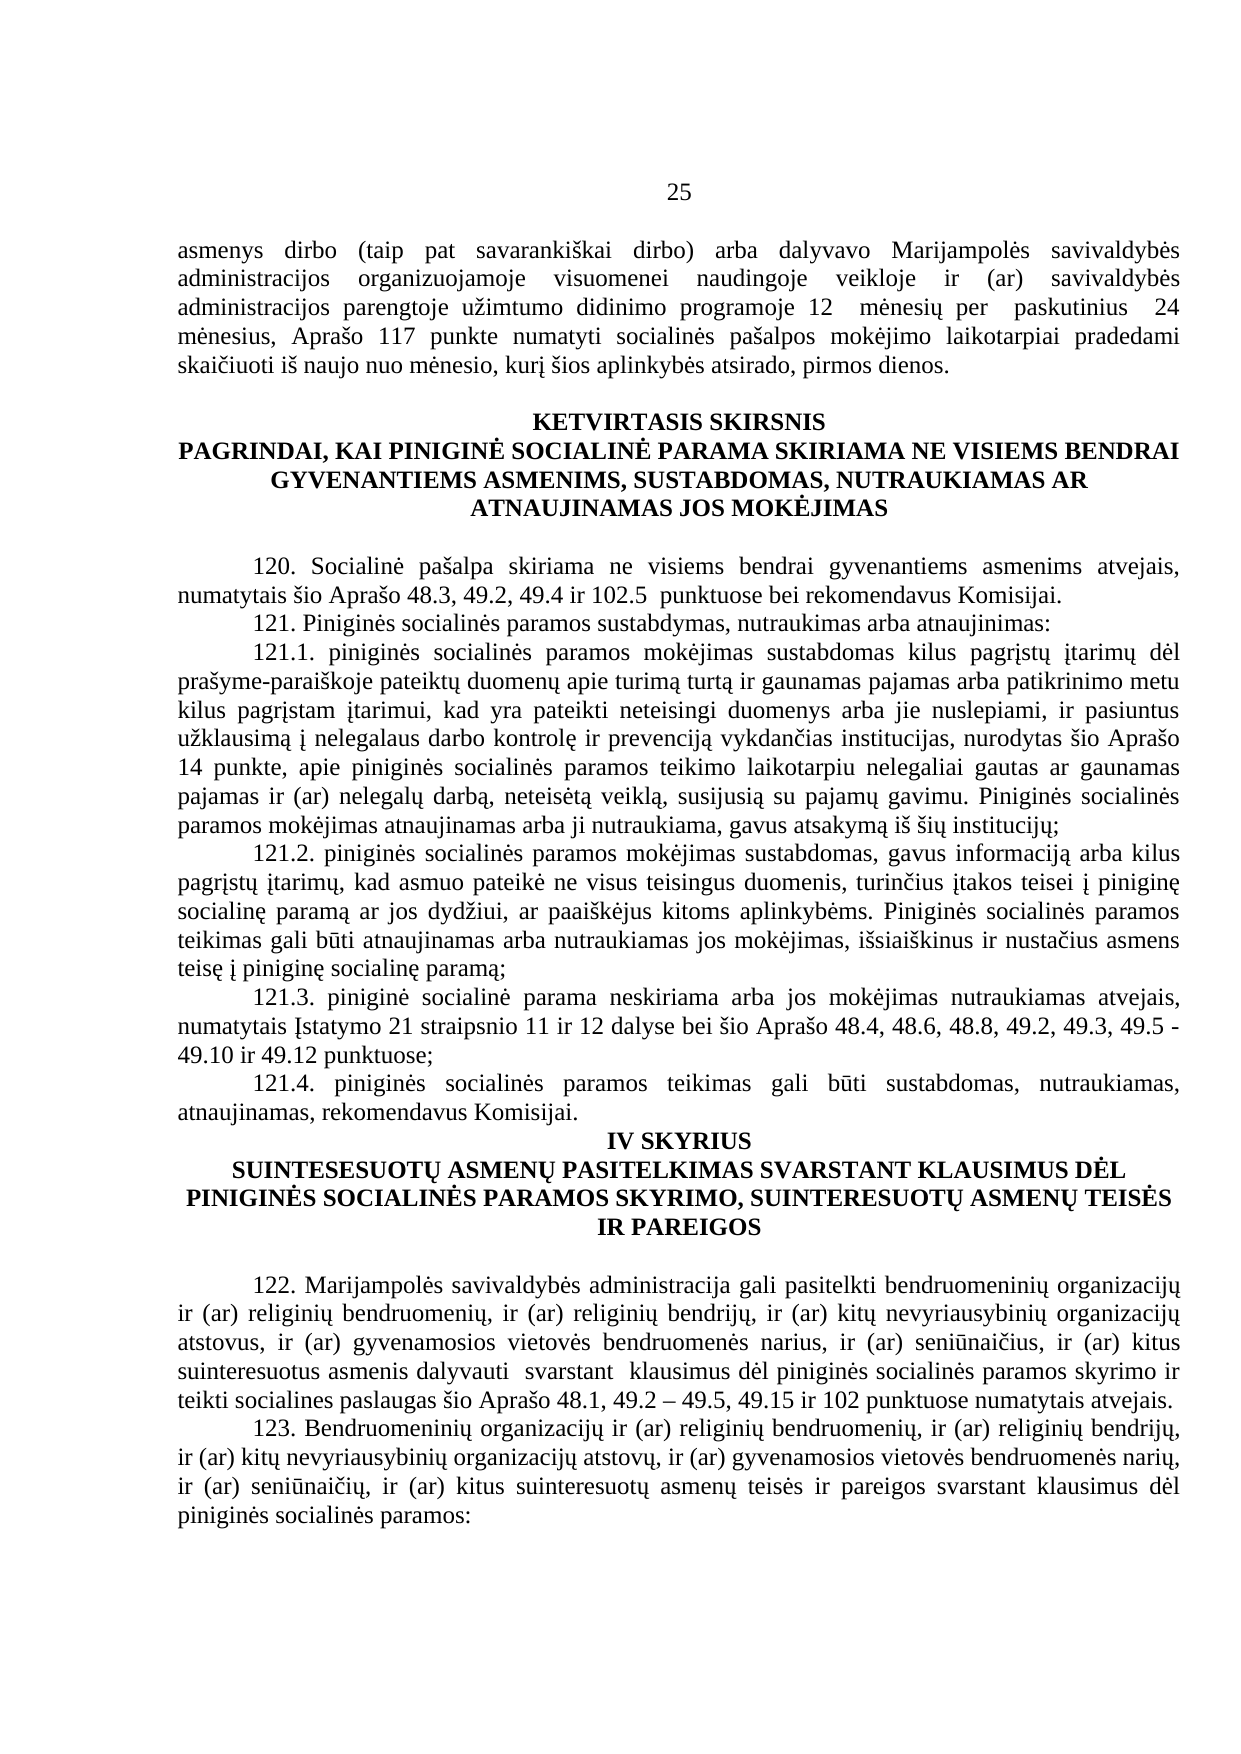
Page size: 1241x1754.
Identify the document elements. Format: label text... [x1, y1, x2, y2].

text 123. Bendruomeninių organizacijų ir (ar) religinių bendruomenių, ir (ar) religinių bendrijų, ir (ar) kitų nevyriausybinių organizacijų atstovų, ir (ar) gyvenamosios vietovės bendruomenės narių, ir (ar) seniūnaičių, ir (ar) kitus suinteresuotų asmenų teisės ir pareigos svarstant klausimus dėl piniginės socialinės paramos: [177, 1413, 1181, 1528]
text 121. Piniginės socialinės paramos sustabdymas, nutraukimas arba atnaujinimas: [177, 608, 1181, 637]
text 121.3. piniginė socialinė parama neskiriama arba jos mokėjimas nutraukiamas atvejais, numatytais Įstatymo 21 straipsnio 11 ir 12 dalyse bei šio Aprašo 48.4, 48.6, 48.8, 49.2, 49.3, 49.5 - 49.10 ir 49.12 punktuose; [177, 982, 1181, 1068]
text KETVIRTASIS SKIRSNIS [177, 407, 1181, 436]
text SUINTESESUOTŲ ASMENŲ PASITELKIMAS SVARSTANT KLAUSIMUS DĖL PINIGINĖS SOCIALINĖS PARAMOS SKYRIMO, SUINTERESUOTŲ ASMENŲ TEISĖS IR PAREIGOS [177, 1155, 1181, 1241]
text 121.4. piniginės socialinės paramos teikimas gali būti sustabdomas, nutraukiamas, atnaujinamas, rekomendavus Komisijai. [177, 1068, 1181, 1126]
text IV SKYRIUS [177, 1126, 1181, 1155]
text 122. Marijampolės savivaldybės administracija gali pasitelkti bendruomeninių organizacijų ir (ar) religinių bendruomenių, ir (ar) religinių bendrijų, ir (ar) kitų nevyriausybinių organizacijų atstovus, ir (ar) gyvenamosios vietovės bendruomenės narius, ir (ar) seniūnaičius, ir (ar) kitus suinteresuotus asmenis dalyvauti svarstant klausimus dėl piniginės socialinės paramos skyrimo ir teikti socialines paslaugas šio Aprašo 48.1, 49.2 – 49.5, 49.15 ir 102 punktuose numatytais atvejais. [177, 1270, 1181, 1413]
text 120. Socialinė pašalpa skiriama ne visiems bendrai gyvenantiems asmenims atvejais, numatytais šio Aprašo 48.3, 49.2, 49.4 ir 102.5 punktuose bei rekomendavus Komisijai. [177, 551, 1181, 608]
text 121.1. piniginės socialinės paramos mokėjimas sustabdomas kilus pagrįstų įtarimų dėl prašyme-paraiškoje pateiktų duomenų apie turimą turtą ir gaunamas pajamas arba patikrinimo metu kilus pagrįstam įtarimui, kad yra pateikti neteisingi duomenys arba jie nuslepiami, ir pasiuntus užklausimą į nelegalaus darbo kontrolę ir prevenciją vykdančias institucijas, nurodytas šio Aprašo 14 punkte, apie piniginės socialinės paramos teikimo laikotarpiu nelegaliai gautas ar gaunamas pajamas ir (ar) nelegalų darbą, neteisėtą veiklą, susijusią su pajamų gavimu. Piniginės socialinės paramos mokėjimas atnaujinamas arba ji nutraukiama, gavus atsakymą iš šių institucijų; [177, 637, 1181, 838]
text PAGRINDAI, KAI PINIGINĖ SOCIALINĖ PARAMA SKIRIAMA NE VISIEMS BENDRAI GYVENANTIEMS ASMENIMS, SUSTABDOMAS, NUTRAUKIAMAS AR ATNAUJINAMAS JOS MOKĖJIMAS [177, 436, 1181, 522]
text asmenys dirbo (taip pat savarankiškai dirbo) arba dalyvavo Marijampolės savivaldybės administracijos organizuojamoje visuomenei naudingoje veikloje ir (ar) savivaldybės administracijos parengtoje užimtumo didinimo programoje 12 mėnesių per paskutinius 24 mėnesius, Aprašo 117 punkte numatyti socialinės pašalpos mokėjimo laikotarpiai pradedami skaičiuoti iš naujo nuo mėnesio, kurį šios aplinkybės atsirado, pirmos dienos. [177, 235, 1181, 378]
text 121.2. piniginės socialinės paramos mokėjimas sustabdomas, gavus informaciją arba kilus pagrįstų įtarimų, kad asmuo pateikė ne visus teisingus duomenis, turinčius įtakos teisei į piniginę socialinę paramą ar jos dydžiui, ar paaiškėjus kitoms aplinkybėms. Piniginės socialinės paramos teikimas gali būti atnaujinamas arba nutraukiamas jos mokėjimas, išsiaiškinus ir nustačius asmens teisę į piniginę socialinę paramą; [177, 838, 1181, 982]
